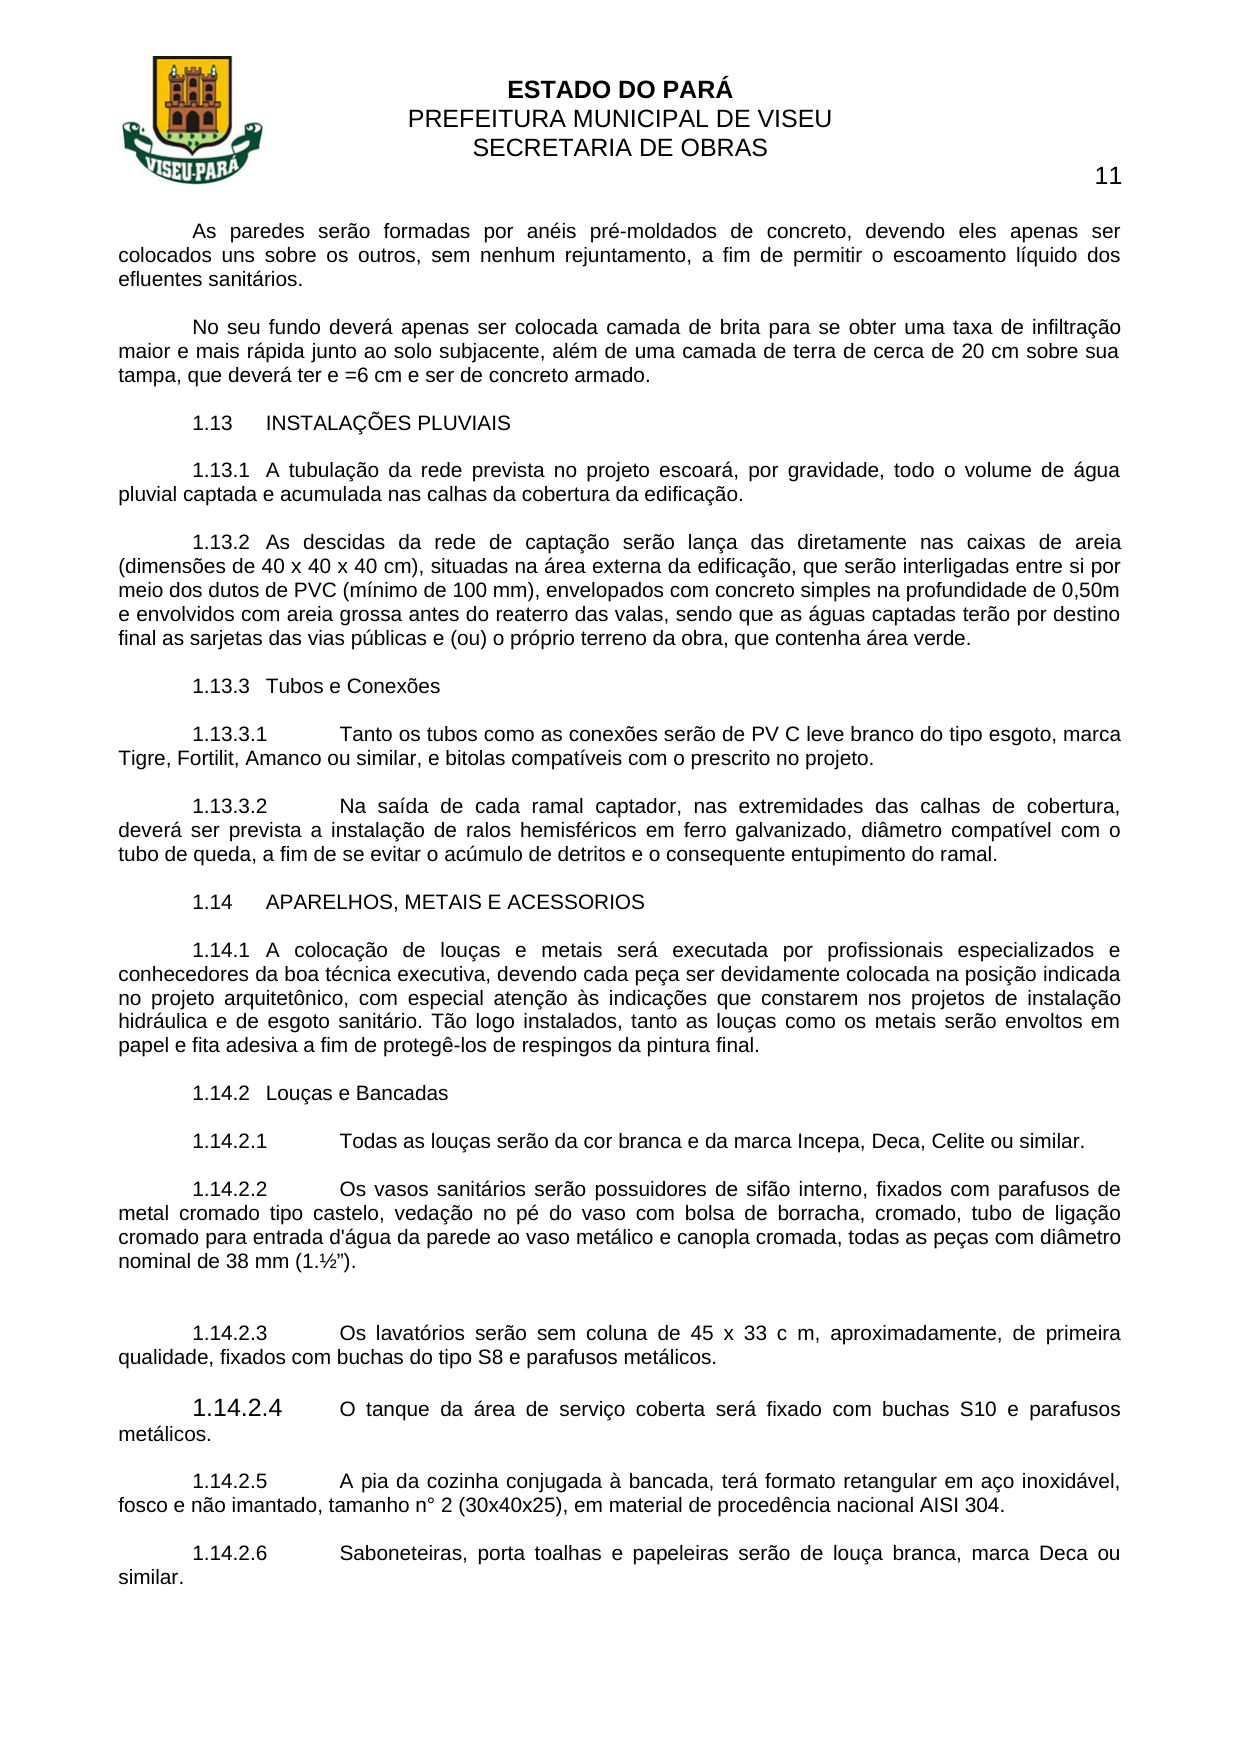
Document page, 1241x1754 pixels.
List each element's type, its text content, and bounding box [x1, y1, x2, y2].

subtitle Tubos e Conexões [118, 674, 1122, 698]
subtitle Os lavatórios serão sem coluna de 45 x 33 c m, aproximadamente, de primeira qualidade, fixados com buchas do tipo S8 e parafusos metálicos. [118, 1321, 1122, 1369]
subtitle A pia da cozinha conjugada à bancada, terá formato retangular em aço inoxidável, fosco e não imantado, tamanho n° 2 (30x40x25), em material de procedência nacional AISI 304. [118, 1469, 1122, 1517]
subtitle As descidas da rede de captação serão lança das diretamente nas caixas de areia (dimensões de 40 x 40 x 40 cm), situadas na área externa da edificação, que serão interligadas entre si por meio dos dutos de PVC (mínimo de 100 mm), envelopados com concreto simples na profundidade de 0,50m e envolvidos com areia grossa antes do reaterro das valas, sendo que as águas captadas terão por destino final as sarjetas das vias públicas e (ou) o próprio terreno da obra, que contenha área verde. [118, 530, 1122, 650]
picture [122, 56, 264, 185]
subtitle Saboneteiras, porta toalhas e papeleiras serão de louça branca, marca Deca ou similar. [118, 1541, 1122, 1589]
subtitle Na saída de cada ramal captador, nas extremidades das calhas de cobertura, deverá ser prevista a instalação de ralos hemisféricos em ferro galvanizado, diâmetro compatível com o tubo de queda, a fim de se evitar o acúmulo de detritos e o consequente entupimento do ramal. [118, 794, 1122, 866]
subtitle Tanto os tubos como as conexões serão de PV C leve branco do tipo esgoto, marca Tigre, Fortilit, Amanco ou similar, e bitolas compatíveis com o prescrito no projeto. [118, 722, 1122, 770]
subtitle APARELHOS, METAIS E ACESSORIOS [118, 889, 1122, 913]
subtitle INSTALAÇÕES PLUVIAIS [118, 410, 1122, 434]
subtitle A tubulação da rede prevista no projeto escoará, por gravidade, todo o volume de água pluvial captada e acumulada nas calhas da cobertura da edificação. [118, 458, 1122, 506]
text No seu fundo deverá apenas ser colocada camada de brita para se obter uma taxa de infiltração maior e mais rápida junto ao solo subjacente, além de uma camada de terra de cerca de 20 cm sobre sua tampa, que deverá ter e =6 cm e ser de concreto armado. [118, 314, 1122, 386]
subtitle Todas as louças serão da cor branca e da marca Incepa, Deca, Celite ou similar. [118, 1129, 1122, 1153]
subtitle Os vasos sanitários serão possuidores de sifão interno, fixados com parafusos de metal cromado tipo castelo, vedação no pé do vaso com bolsa de borracha, cromado, tubo de ligação cromado para entrada d'água da parede ao vaso metálico e canopla cromada, todas as peças com diâmetro nominal de 38 mm (1.½”). [118, 1177, 1122, 1273]
text As paredes serão formadas por anéis pré-moldados de concreto, devendo eles apenas ser colocados uns sobre os outros, sem nenhum rejuntamento, a fim de permitir o escoamento líquido dos efluentes sanitários. [118, 219, 1122, 291]
subtitle O tanque da área de serviço coberta será fixado com buchas S10 e parafusos metálicos. [118, 1393, 1122, 1445]
subtitle Louças e Bancadas [118, 1081, 1122, 1105]
subtitle A colocação de louças e metais será executada por profissionais especializados e conhecedores da boa técnica executiva, devendo cada peça ser devidamente colocada na posição indicada no projeto arquitetônico, com especial atenção às indicações que constarem nos projetos de instalação hidráulica e de esgoto sanitário. Tão logo instalados, tanto as louças como os metais serão envoltos em papel e fita adesiva a fim de protegê-los de respingos da pintura final. [118, 937, 1122, 1057]
